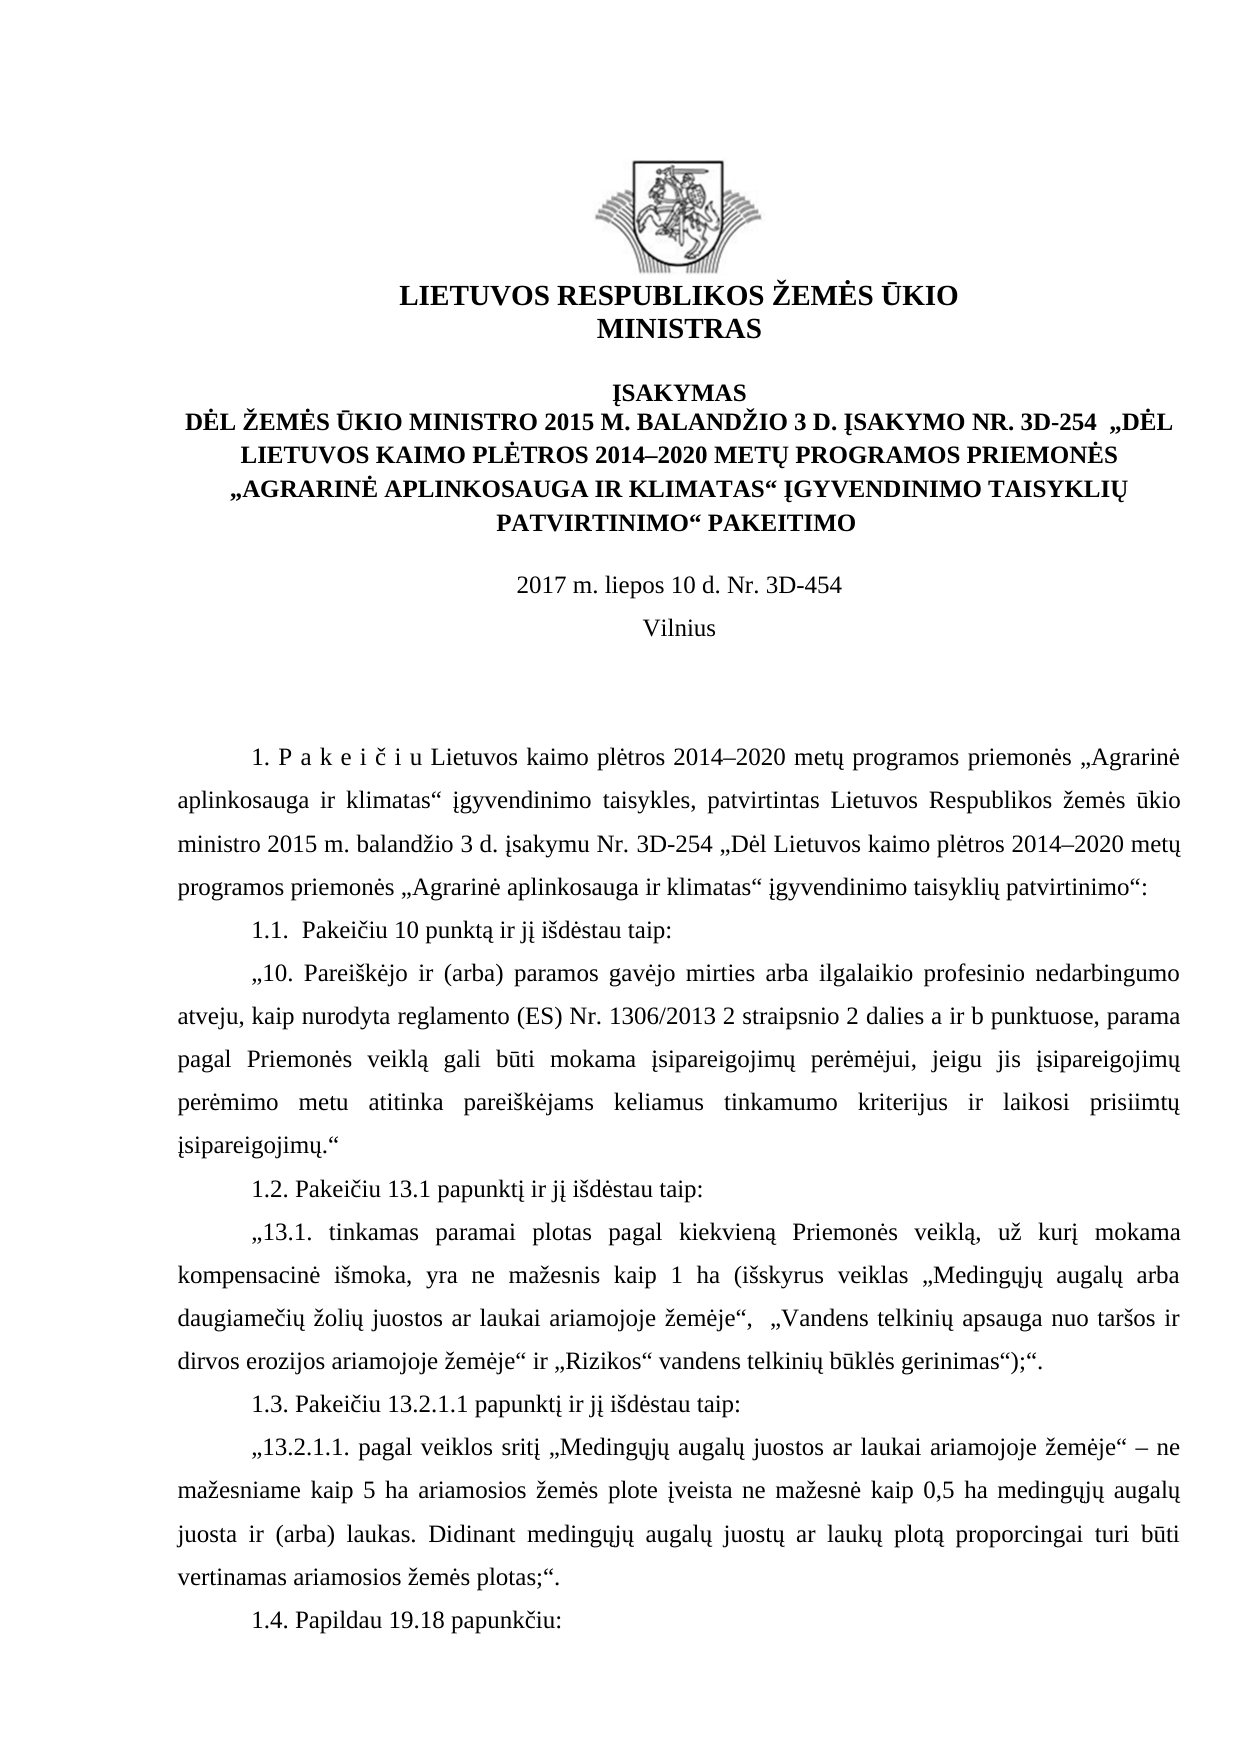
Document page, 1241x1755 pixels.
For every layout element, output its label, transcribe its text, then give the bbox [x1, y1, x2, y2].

text Vilnius [177, 613, 1181, 642]
text LIETUVOS RESPUBLIKOS ŽEMĖS ŪKIO [177, 278, 1181, 311]
text 2017 m. liepos 10 d. Nr. 3D-454 [177, 570, 1181, 599]
text ĮSAKYMAS [177, 378, 1181, 407]
text MINISTRAS [177, 311, 1181, 345]
text 1.3. Pakeičiu 13.2.1.1 papunktį ir jį išdėstau taip: [177, 1389, 1181, 1418]
text 1.4. Papildau 19.18 papunkčiu: [177, 1605, 1181, 1634]
text 1.1. Pakeičiu 10 punktą ir jį išdėstau taip: [177, 915, 1181, 944]
text 1.2. Pakeičiu 13.1 papunktį ir jį išdėstau taip: [177, 1174, 1181, 1202]
text DĖL ŽEMĖS ŪKIO MINISTRO 2015 m. balandžio 3 d. įsakymo NR. 3d-254 „Dėl LIETUVOS Kaimo plėtros 2014–2020 mETŲ PROGRAMOS priemonĖS „AGRARINĖ APLINKOSAUGA IR KLIMATAS“ ĮGYVENDINIMO taisyklių patvirtinimo“ pakeitimo [177, 407, 1181, 536]
text „13.2.1.1. pagal veiklos sritį „Medingųjų augalų juostos ar laukai ariamojoje žemėje“ – ne mažesniame kaip 5 ha ariamosios žemės plote įveista ne mažesnė kaip 0,5 ha medingųjų augalų juosta ir (arba) laukas. Didinant medingųjų augalų juostų ar laukų plotą proporcingai turi būti vertinamas ariamosios žemės plotas;“. [177, 1432, 1181, 1591]
text „10. Pareiškėjo ir (arba) paramos gavėjo mirties arba ilgalaikio profesinio nedarbingumo atveju, kaip nurodyta reglamento (ES) Nr. 1306/2013 2 straipsnio 2 dalies a ir b punktuose, parama pagal Priemonės veiklą gali būti mokama įsipareigojimų perėmėjui, jeigu jis įsipareigojimų perėmimo metu atitinka pareiškėjams keliamus tinkamumo kriterijus ir laikosi prisiimtų įsipareigojimų.“ [177, 958, 1181, 1159]
text „13.1. tinkamas paramai plotas pagal kiekvieną Priemonės veiklą, už kurį mokama kompensacinė išmoka, yra ne mažesnis kaip 1 ha (išskyrus veiklas „Medingųjų augalų arba daugiamečių žolių juostos ar laukai ariamojoje žemėje“, „Vandens telkinių apsauga nuo taršos ir dirvos erozijos ariamojoje žemėje“ ir „Rizikos“ vandens telkinių būklės gerinimas“);“. [177, 1217, 1181, 1375]
text 1. P a k e i č i u Lietuvos kaimo plėtros 2014–2020 metų programos priemonės „Agrarinė aplinkosauga ir klimatas“ įgyvendinimo taisykles, patvirtintas Lietuvos Respublikos žemės ūkio ministro 2015 m. balandžio 3 d. įsakymu Nr. 3D-254 „Dėl Lietuvos kaimo plėtros 2014–2020 metų programos priemonės „Agrarinė aplinkosauga ir klimatas“ įgyvendinimo taisyklių patvirtinimo“: [177, 742, 1181, 901]
